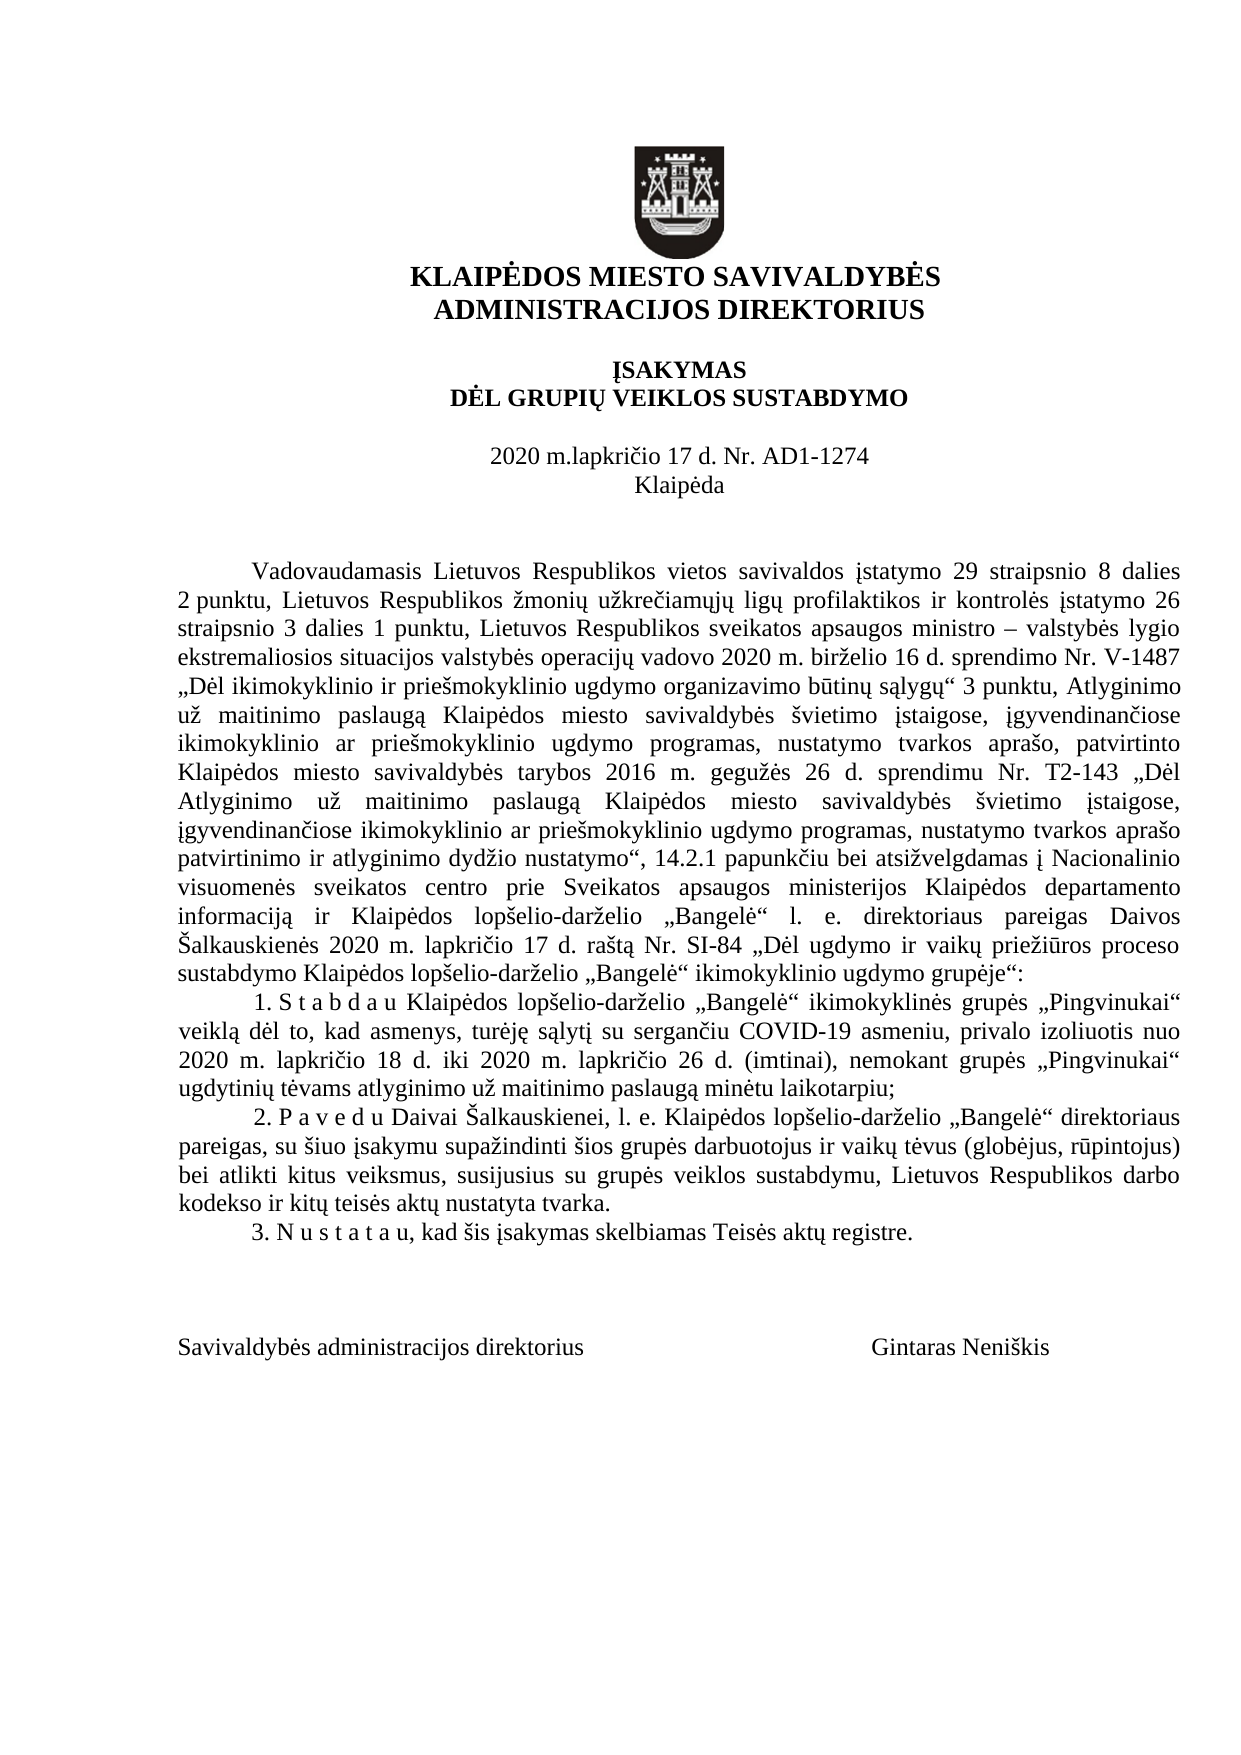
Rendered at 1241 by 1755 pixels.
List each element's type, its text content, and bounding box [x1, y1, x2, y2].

text ADMINISTRACIJOS DIREKTORIUS [177, 292, 1181, 326]
text ĮSAKYMAS [177, 355, 1181, 383]
text Vadovaudamasis Lietuvos Respublikos vietos savivaldos įstatymo 29 straipsnio 8 dalies 2 punktu, Lietuvos Respublikos žmonių užkrečiamųjų ligų profilaktikos ir kontrolės įstatymo 26 straipsnio 3 dalies 1 punktu, Lietuvos Respublikos sveikatos apsaugos ministro – valstybės lygio ekstremaliosios situacijos valstybės operacijų vadovo 2020 m. birželio 16 d. sprendimo Nr. V-1487 „Dėl ikimokyklinio ir priešmokyklinio ugdymo organizavimo būtinų sąlygų“ 3 punktu, Atlyginimo už maitinimo paslaugą Klaipėdos miesto savivaldybės švietimo įstaigose, įgyvendinančiose ikimokyklinio ar priešmokyklinio ugdymo programas, nustatymo tvarkos aprašo, patvirtinto Klaipėdos miesto savivaldybės tarybos 2016 m. gegužės 26 d. sprendimu Nr. T2-143 „Dėl Atlyginimo už maitinimo paslaugą Klaipėdos miesto savivaldybės švietimo įstaigose, įgyvendinančiose ikimokyklinio ar priešmokyklinio ugdymo programas, nustatymo tvarkos aprašo patvirtinimo ir atlyginimo dydžio nustatymo“, 14.2.1 papunkčiu bei atsižvelgdamas į Nacionalinio visuomenės sveikatos centro prie Sveikatos apsaugos ministerijos Klaipėdos departamento informaciją ir Klaipėdos lopšelio-darželio „Bangelė“ l. e. direktoriaus pareigas Daivos Šalkauskienės 2020 m. lapkričio 17 d. raštą Nr. SI-84 „Dėl ugdymo ir vaikų priežiūros proceso sustabdymo Klaipėdos lopšelio-darželio „Bangelė“ ikimokyklinio ugdymo grupėje“: [177, 556, 1181, 987]
text Savivaldybės administracijos direktorius Gintaras Neniškis [177, 1332, 1181, 1361]
text 1. Stabdau Klaipėdos lopšelio-darželio „Bangelė“ ikimokyklinės grupės „Pingvinukai“ veiklą dėl to, kad asmenys, turėję sąlytį su sergančiu COVID-19 asmeniu, privalo izoliuotis nuo 2020 m. lapkričio 18 d. iki 2020 m. lapkričio 26 d. (imtinai), nemokant grupės „Pingvinukai“ ugdytinių tėvams atlyginimo už maitinimo paslaugą minėtu laikotarpiu; [178, 987, 1181, 1102]
text KLAIPĖDOS MIESTO SAVIVALDYBĖS [177, 259, 1181, 292]
text Klaipėda [177, 470, 1181, 498]
text 2020 m.lapkričio 17 d. Nr. AD1-1274 [177, 441, 1181, 470]
text 3. Nustatau, kad šis įsakymas skelbiamas Teisės aktų registre. [177, 1217, 1181, 1246]
text 2. Pavedu Daivai Šalkauskienei, l. e. Klaipėdos lopšelio-darželio „Bangelė“ direktoriaus pareigas, su šiuo įsakymu supažindinti šios grupės darbuotojus ir vaikų tėvus (globėjus, rūpintojus) bei atlikti kitus veiksmus, susijusius su grupės veiklos sustabdymu, Lietuvos Respublikos darbo kodekso ir kitų teisės aktų nustatyta tvarka. [178, 1102, 1181, 1217]
text DĖL grupių VEIKLOS SUSTABDYMO [177, 383, 1181, 412]
